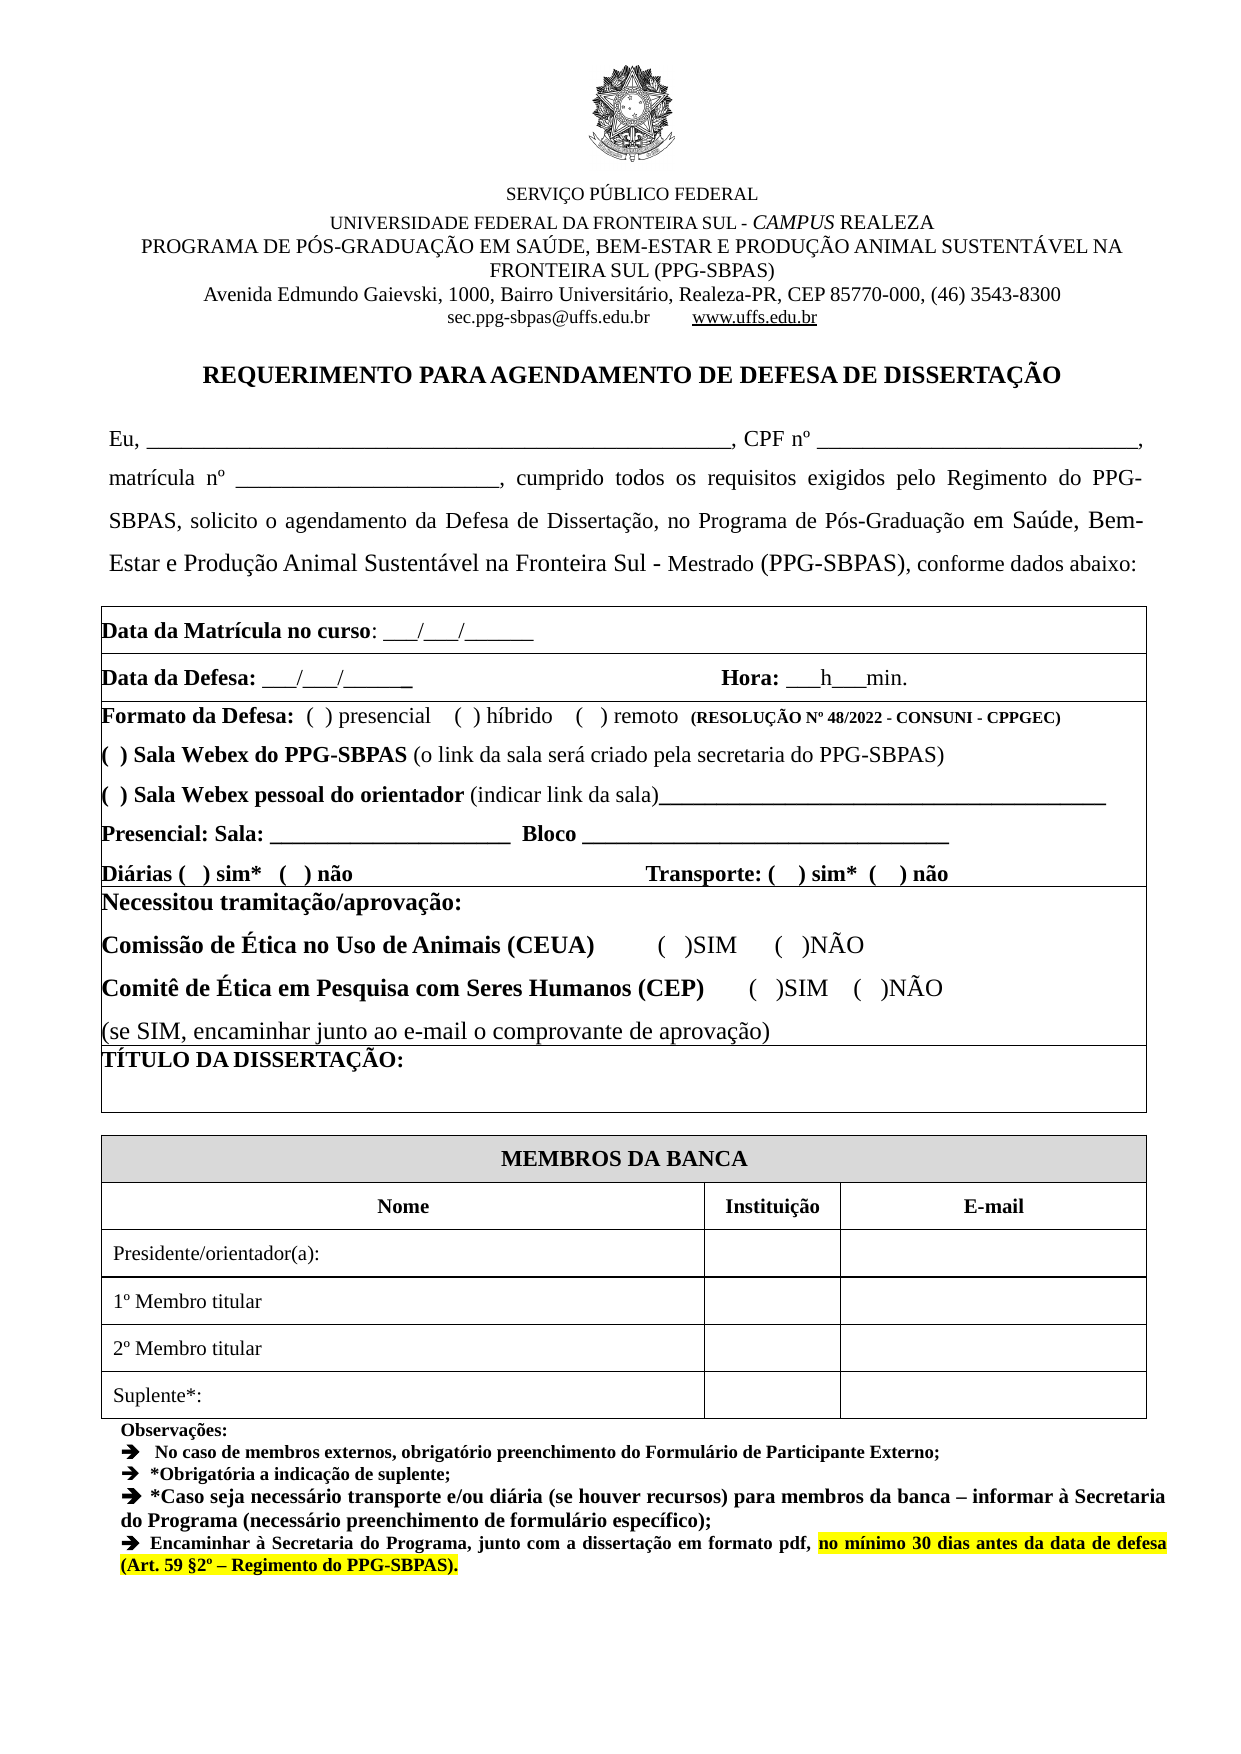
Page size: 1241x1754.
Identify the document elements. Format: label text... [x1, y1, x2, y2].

list *Caso seja necessário transporte e/ou diária (se houver recursos) para membros da banca – informar à Secretaria do Programa (necessário preenchimento de formulário específico); [120, 1484, 1167, 1532]
table_cell [705, 1278, 840, 1324]
table_cell [841, 1230, 1146, 1276]
table_header MEMBROS DA BANCA [102, 1136, 1146, 1182]
table_cell Necessitou tramitação/aprovação: Comissão de Ética no Uso de Animais (CEUA) ( )SIM ( )NÃO Comitê de Ética em Pesquisa com Seres Humanos (CEP) ( )SIM ( )NÃO (se SIM, encaminhar junto ao e-mail o comprovante de aprovação) [102, 887, 1146, 1045]
table_cell TÍTULO DA DISSERTAÇÃO: [102, 1046, 1146, 1112]
table_cell Formato da Defesa: ( ) presencial ( ) híbrido ( ) remoto (RESOLUÇÃO Nº 48/2022 - CONSUNI - CPPGEC) ( ) Sala Webex do PPG-SBPAS (o link da sala será criado pela secretaria do PPG-SBPAS) ( ) Sala Webex pessoal do orientador (indicar link da sala)_______________________________________ Presencial: Sala: _____________________ Bloco ________________________________ Diárias ( ) sim* ( ) não Transporte: ( ) sim* ( ) não [102, 702, 1146, 886]
table_cell [841, 1278, 1146, 1324]
table_cell Data da Defesa: ___/___/______ Hora: ___h___min. [102, 654, 1146, 701]
table_cell Nome [102, 1183, 704, 1229]
list No caso de membros externos, obrigatório preenchimento do Formulário de Participante Externo; [120, 1441, 1167, 1462]
table_cell [705, 1372, 840, 1418]
table_header Data da Matrícula no curso: ___/___/______ [102, 607, 1146, 653]
table_cell 2º Membro titular [102, 1325, 704, 1371]
table_cell [705, 1325, 840, 1371]
table_cell [841, 1325, 1146, 1371]
table_cell Presidente/orientador(a): [102, 1230, 704, 1276]
table_cell E-mail [841, 1183, 1146, 1229]
list Encaminhar à Secretaria do Programa, junto com a dissertação em formato pdf, no mínimo 30 dias antes da data de defesa (Art. 59 §2º – Regimento do PPG-SBPAS). [120, 1532, 1167, 1575]
text Eu, ___________________________________________________, CPF nº ____________________________, matrícula nº _______________________, cumprido todos os requisitos exigidos pelo Regimento do PPG-SBPAS, solicito o agendamento da Defesa de Dissertação, no Programa de Pós-Graduação em Saúde, Bem-Estar e Produção Animal Sustentável na Fronteira Sul - Mestrado (PPG-SBPAS), conforme dados abaixo: [108, 425, 1144, 577]
table_cell Suplente*: [102, 1372, 704, 1418]
list *Obrigatória a indicação de suplente; [120, 1462, 1167, 1484]
table_cell 1º Membro titular [102, 1278, 704, 1324]
text REQUERIMENTO PARA AGENDAMENTO DE DEFESA DE DISSERTAÇÃO [120, 361, 1144, 389]
table_cell [841, 1372, 1146, 1418]
table_cell Instituição [705, 1183, 840, 1229]
list Observações: [120, 1419, 1167, 1441]
table_cell [705, 1230, 840, 1276]
